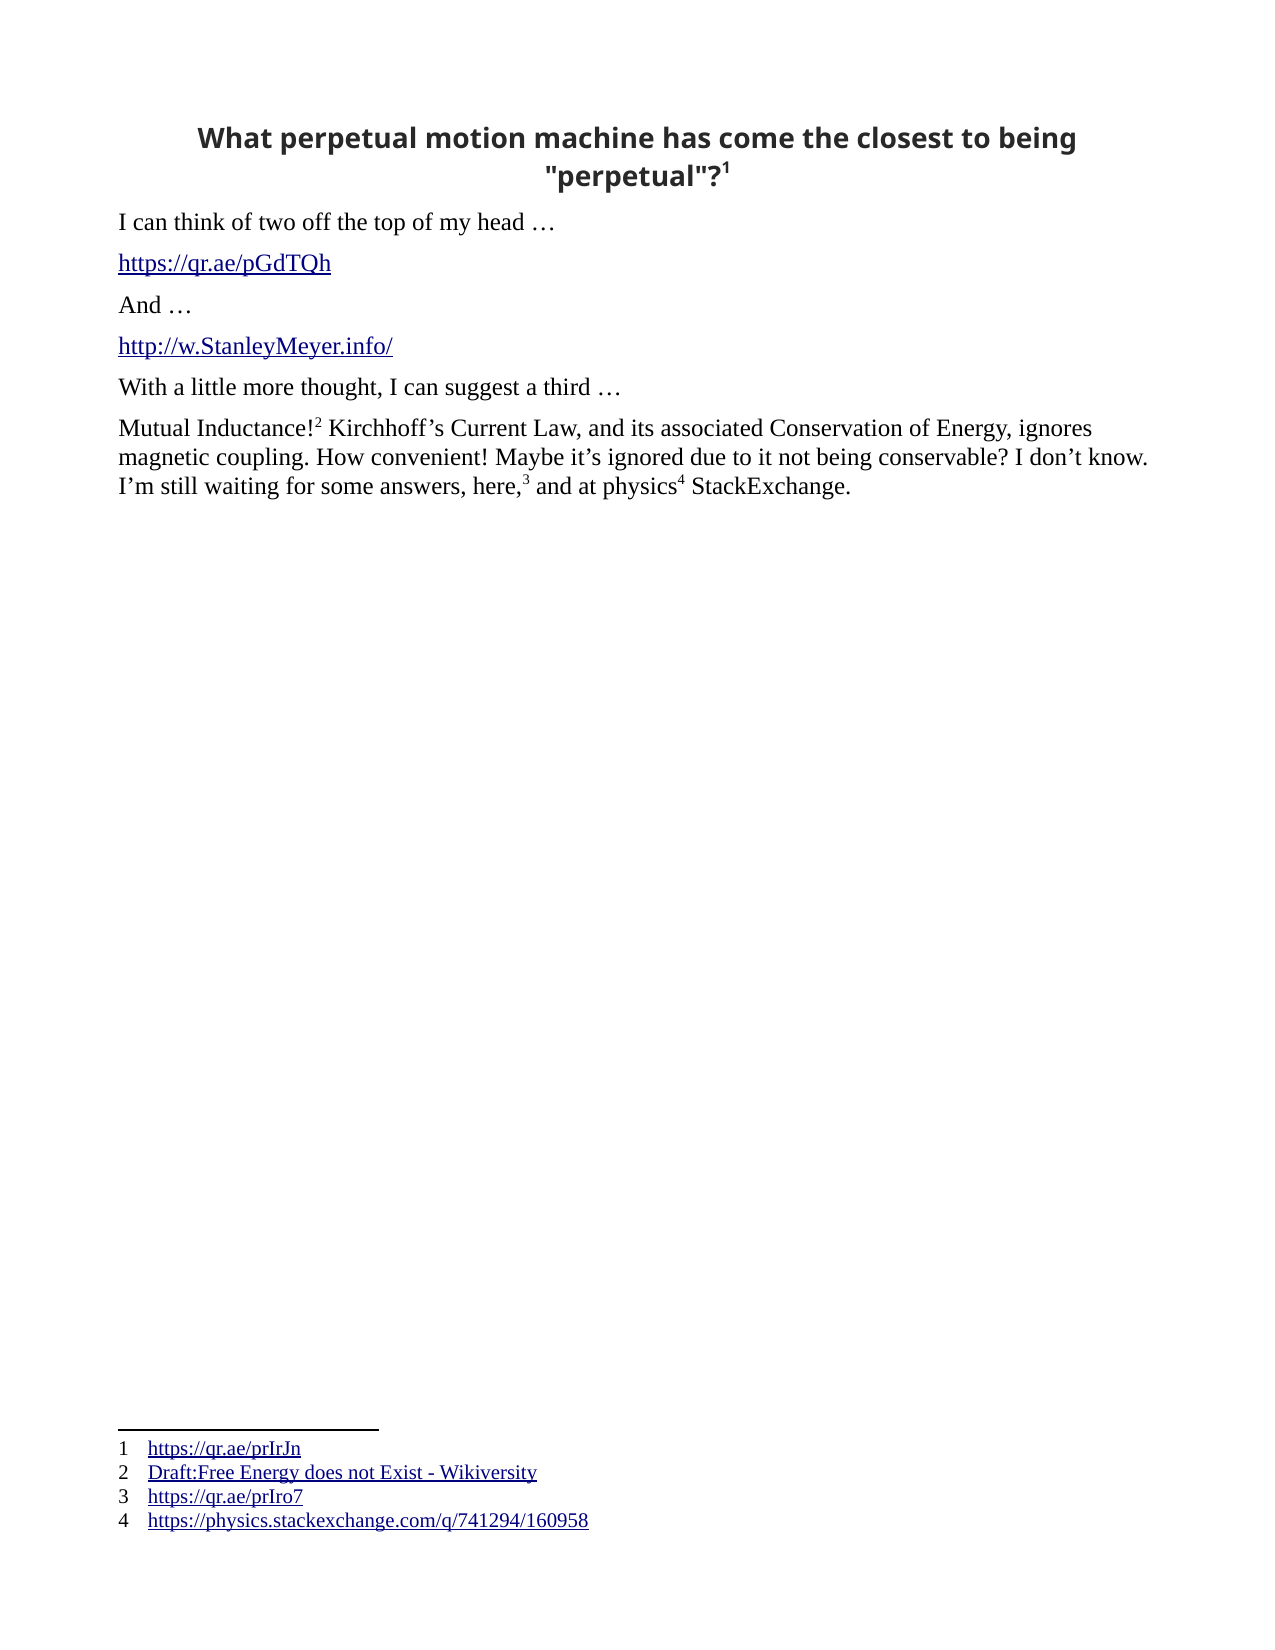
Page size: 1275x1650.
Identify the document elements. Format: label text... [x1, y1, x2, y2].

text Draft:Free Energy does not Exist - Wikiversity [118, 1460, 1157, 1484]
text https://qr.ae/prIrJn [118, 1436, 1157, 1460]
text I can think of two off the top of my head … [118, 207, 1157, 236]
text With a little more thought, I can suggest a third … [118, 372, 1157, 401]
text And … [118, 290, 1157, 318]
text http://w.StanleyMeyer.info/ [118, 331, 1157, 360]
text Mutual Inductance! Kirchhoff’s Current Law, and its associated Conservation of Energy, ignores magnetic coupling. How convenient! Maybe it’s ignored due to it not being conservable? I don’t know. I’m still waiting for some answers, here, and at physics StackExchange. [118, 413, 1157, 500]
text https://physics.stackexchange.com/q/741294/160958 [118, 1508, 1157, 1532]
text What perpetual motion machine has come the closest to being "perpetual"? [118, 118, 1157, 195]
text https://qr.ae/prIro7 [118, 1484, 1157, 1508]
text https://qr.ae/pGdTQh [118, 248, 1157, 277]
